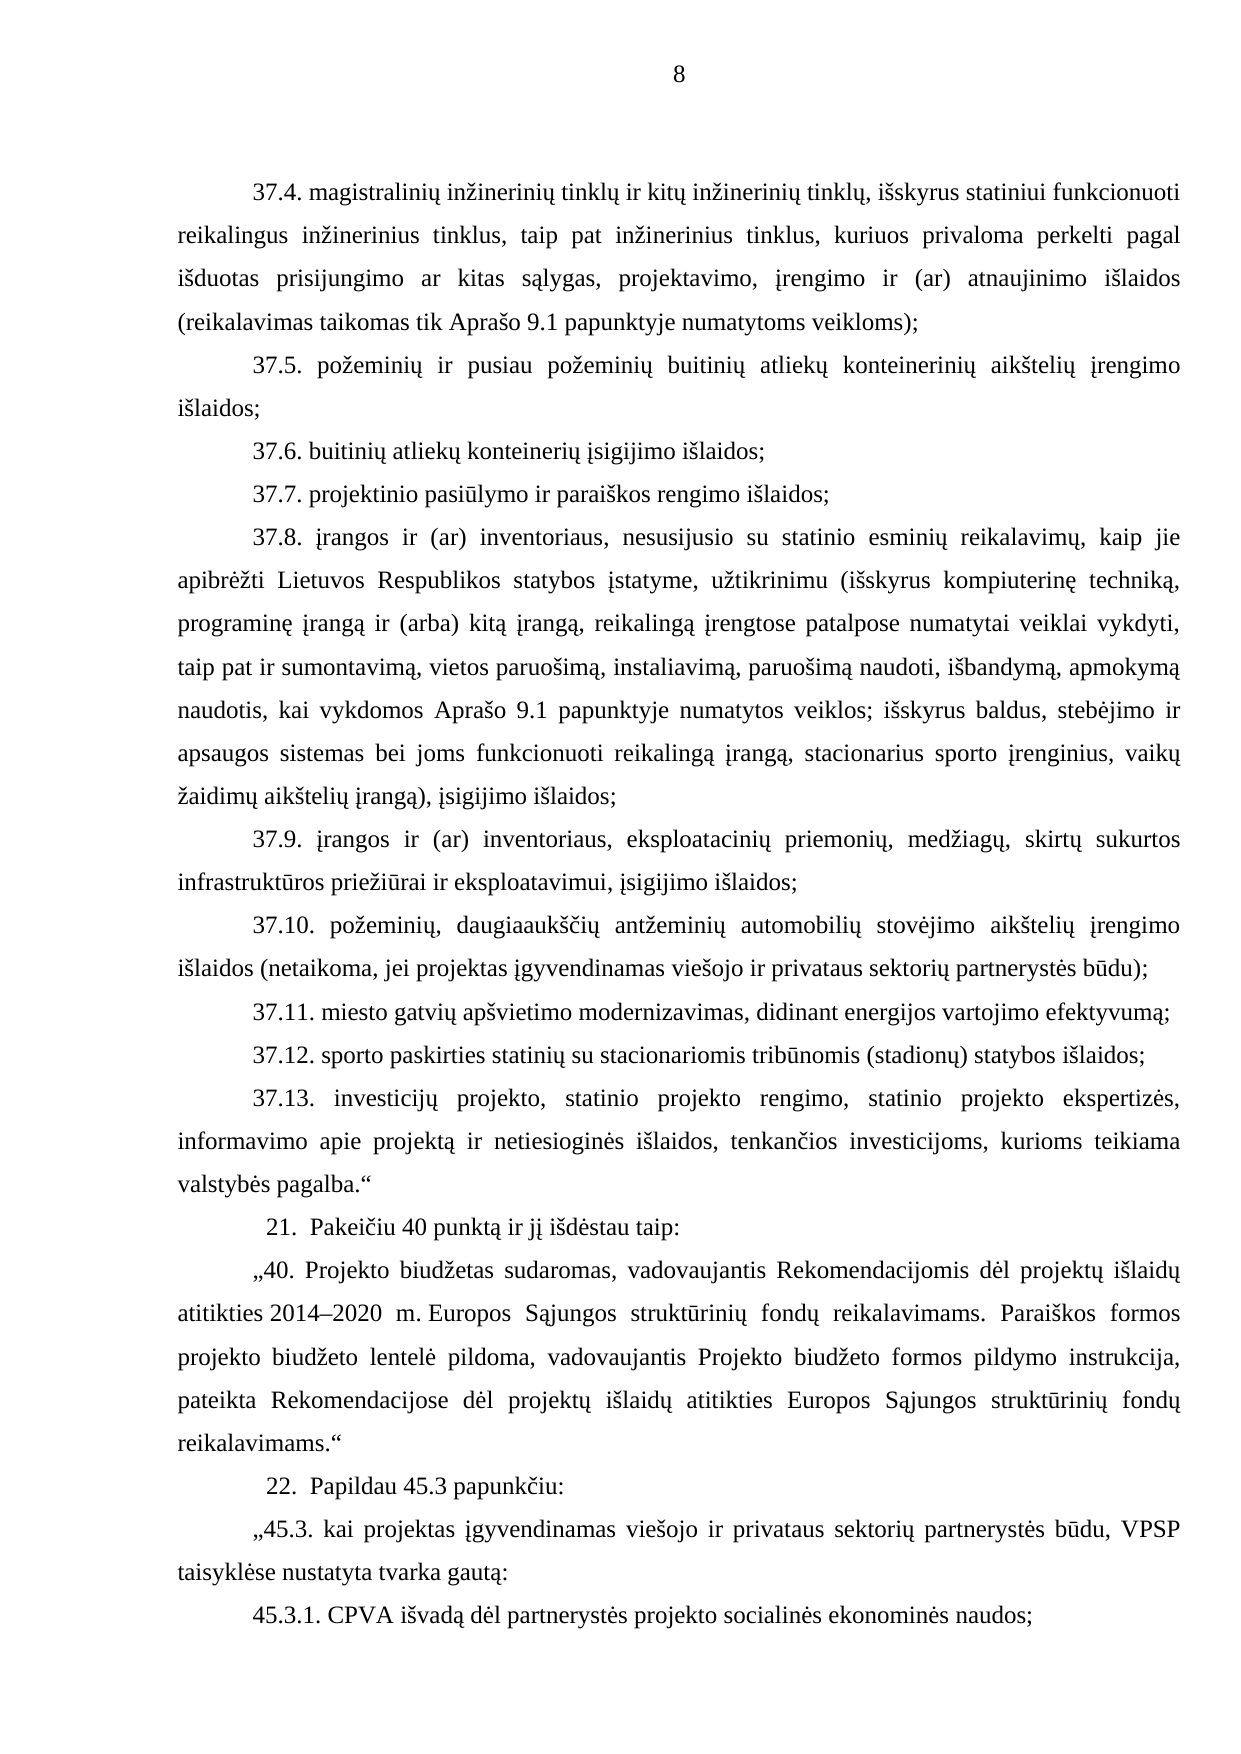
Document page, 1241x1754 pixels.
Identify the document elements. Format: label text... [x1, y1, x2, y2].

text 37.7. projektinio pasiūlymo ir paraiškos rengimo išlaidos; [177, 479, 1181, 508]
text 22. Papildau 45.3 papunkčiu: [266, 1471, 1181, 1500]
text 37.13. investicijų projekto, statinio projekto rengimo, statinio projekto ekspertizės, informavimo apie projektą ir netiesioginės išlaidos, tenkančios investicijoms, kurioms teikiama valstybės pagalba.“ [177, 1083, 1181, 1198]
text 21. Pakeičiu 40 punktą ir jį išdėstau taip: [266, 1212, 1181, 1241]
text 37.9. įrangos ir (ar) inventoriaus, eksploatacinių priemonių, medžiagų, skirtų sukurtos infrastruktūros priežiūrai ir eksploatavimui, įsigijimo išlaidos; [177, 824, 1181, 896]
text 37.11. miesto gatvių apšvietimo modernizavimas, didinant energijos vartojimo efektyvumą; [177, 997, 1181, 1025]
text 37.6. buitinių atliekų konteinerių įsigijimo išlaidos; [177, 436, 1181, 465]
text 37.10. požeminių, daugiaaukščių antžeminių automobilių stovėjimo aikštelių įrengimo išlaidos (netaikoma, jei projektas įgyvendinamas viešojo ir privataus sektorių partnerystės būdu); [177, 910, 1181, 982]
text 45.3.1. CPVA išvadą dėl partnerystės projekto socialinės ekonominės naudos; [177, 1600, 1181, 1629]
text 37.4. magistralinių inžinerinių tinklų ir kitų inžinerinių tinklų, išskyrus statiniui funkcionuoti reikalingus inžinerinius tinklus, taip pat inžinerinius tinklus, kuriuos privaloma perkelti pagal išduotas prisijungimo ar kitas sąlygas, projektavimo, įrengimo ir (ar) atnaujinimo išlaidos (reikalavimas taikomas tik Aprašo 9.1 papunktyje numatytoms veikloms); [177, 177, 1181, 335]
text 37.8. įrangos ir (ar) inventoriaus, nesusijusio su statinio esminių reikalavimų, kaip jie apibrėžti Lietuvos Respublikos statybos įstatyme, užtikrinimu (išskyrus kompiuterinę techniką, programinę įrangą ir (arba) kitą įrangą, reikalingą įrengtose patalpose numatytai veiklai vykdyti, taip pat ir sumontavimą, vietos paruošimą, instaliavimą, paruošimą naudoti, išbandymą, apmokymą naudotis, kai vykdomos Aprašo 9.1 papunktyje numatytos veiklos; išskyrus baldus, stebėjimo ir apsaugos sistemas bei joms funkcionuoti reikalingą įrangą, stacionarius sporto įrenginius, vaikų žaidimų aikštelių įrangą), įsigijimo išlaidos; [177, 522, 1181, 810]
text 37.5. požeminių ir pusiau požeminių buitinių atliekų konteinerinių aikštelių įrengimo išlaidos; [177, 350, 1181, 422]
text 37.12. sporto paskirties statinių su stacionariomis tribūnomis (stadionų) statybos išlaidos; [177, 1040, 1181, 1068]
text „45.3. kai projektas įgyvendinamas viešojo ir privataus sektorių partnerystės būdu, VPSP taisyklėse nustatyta tvarka gautą: [177, 1514, 1181, 1586]
text „40. Projekto biudžetas sudaromas, vadovaujantis Rekomendacijomis dėl projektų išlaidų atitikties 2014–2020 m. Europos Sąjungos struktūrinių fondų reikalavimams. Paraiškos formos projekto biudžeto lentelė pildoma, vadovaujantis Projekto biudžeto formos pildymo instrukcija, pateikta Rekomendacijose dėl projektų išlaidų atitikties Europos Sąjungos struktūrinių fondų reikalavimams.“ [177, 1255, 1181, 1457]
